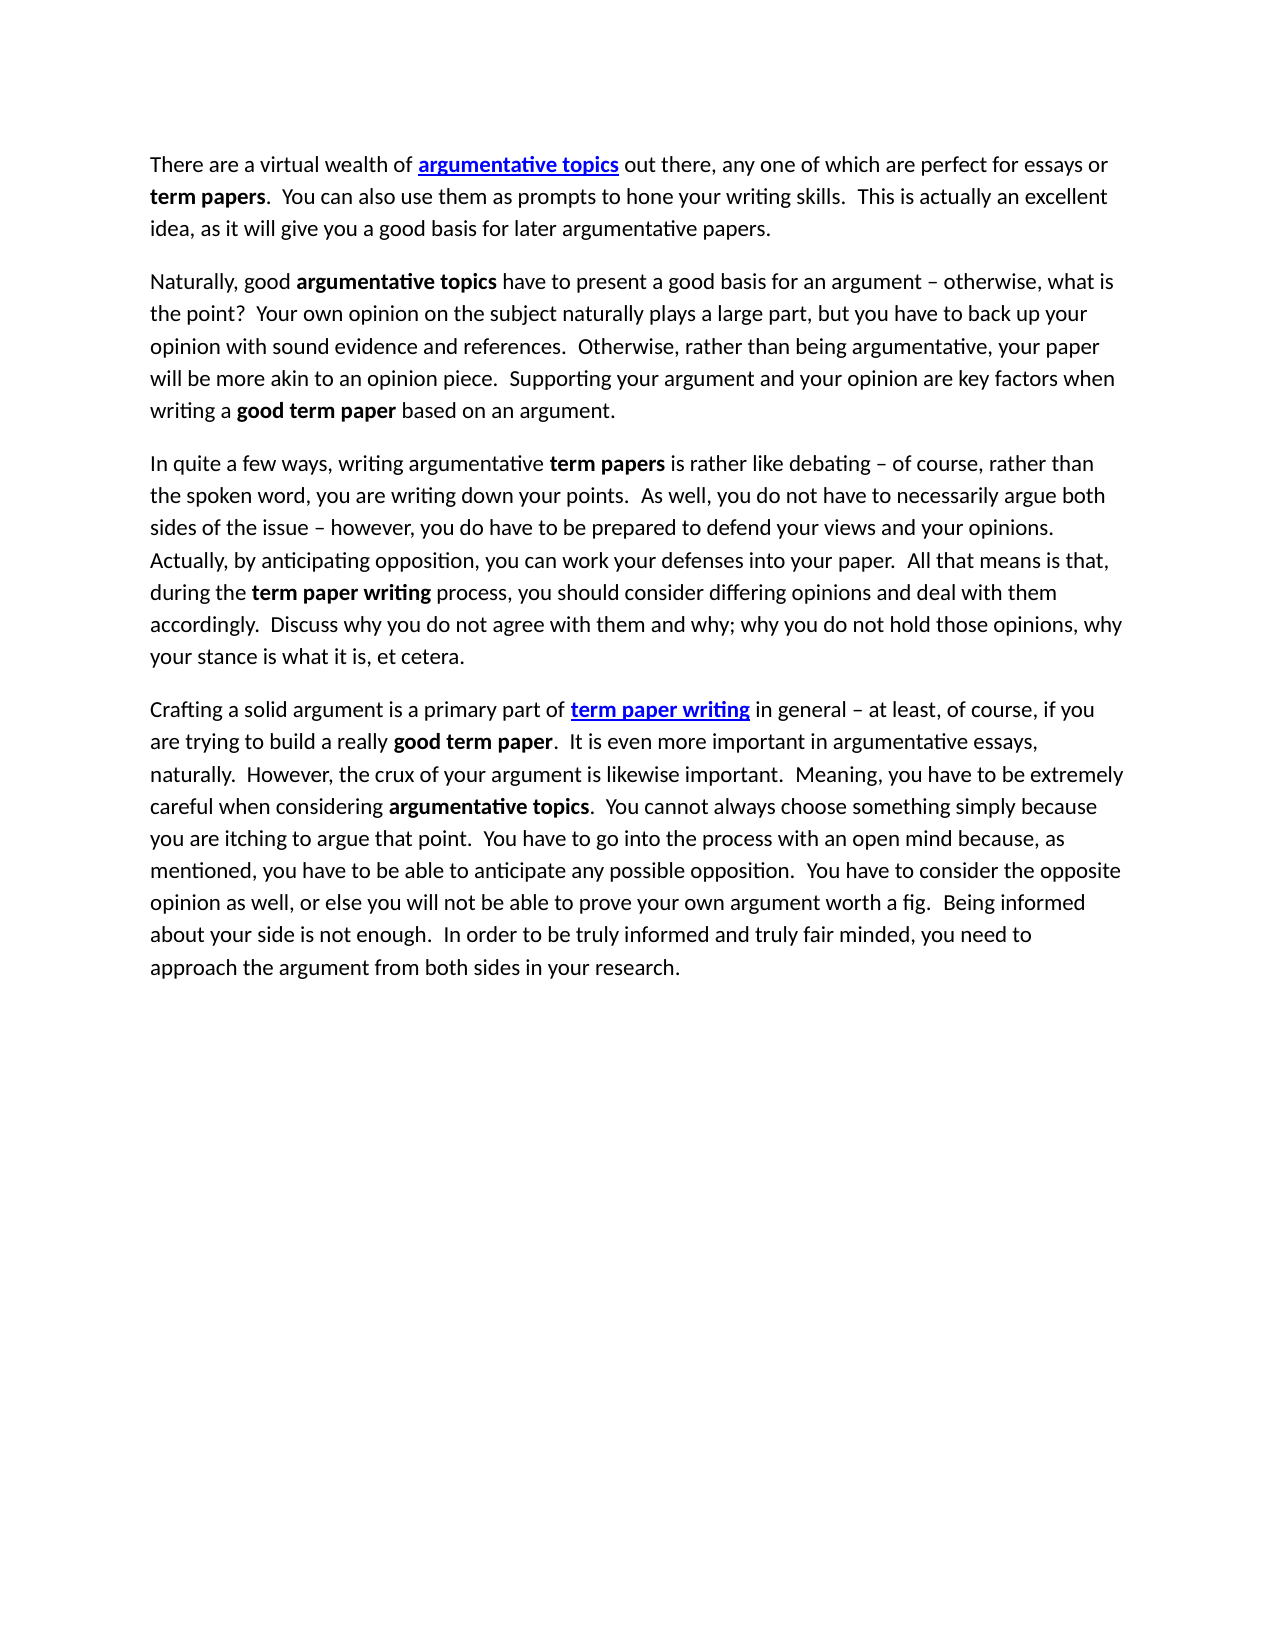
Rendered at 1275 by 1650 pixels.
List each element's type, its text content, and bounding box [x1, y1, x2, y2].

text There are a virtual wealth of argumentative topics out there, any one of which are perfect for essays or term papers. You can also use them as prompts to hone your writing skills. This is actually an excellent idea, as it will give you a good basis for later argumentative papers. [150, 150, 1125, 242]
text Naturally, good argumentative topics have to present a good basis for an argument – otherwise, what is the point? Your own opinion on the subject naturally plays a large part, but you have to back up your opinion with sound evidence and references. Otherwise, rather than being argumentative, your paper will be more akin to an opinion piece. Supporting your argument and your opinion are key factors when writing a good term paper based on an argument. [150, 267, 1125, 424]
text Crafting a solid argument is a primary part of term paper writing in general – at least, of course, if you are trying to build a really good term paper. It is even more important in argumentative essays, naturally. However, the crux of your argument is likewise important. Meaning, you have to be extremely careful when considering argumentative topics. You cannot always choose something simply because you are itching to argue that point. You have to go into the process with an open mind because, as mentioned, you have to be able to anticipate any possible opposition. You have to consider the opposite opinion as well, or else you will not be able to prove your own argument worth a fig. Being informed about your side is not enough. In order to be truly informed and truly fair minded, you need to approach the argument from both sides in your research. [150, 695, 1125, 981]
text In quite a few ways, writing argumentative term papers is rather like debating – of course, rather than the spoken word, you are writing down your points. As well, you do not have to necessarily argue both sides of the issue – however, you do have to be prepared to defend your views and your opinions. Actually, by anticipating opposition, you can work your defenses into your paper. All that means is that, during the term paper writing process, you should consider differing opinions and deal with them accordingly. Discuss why you do not agree with them and why; why you do not hold those opinions, why your stance is what it is, et cetera. [150, 449, 1125, 670]
